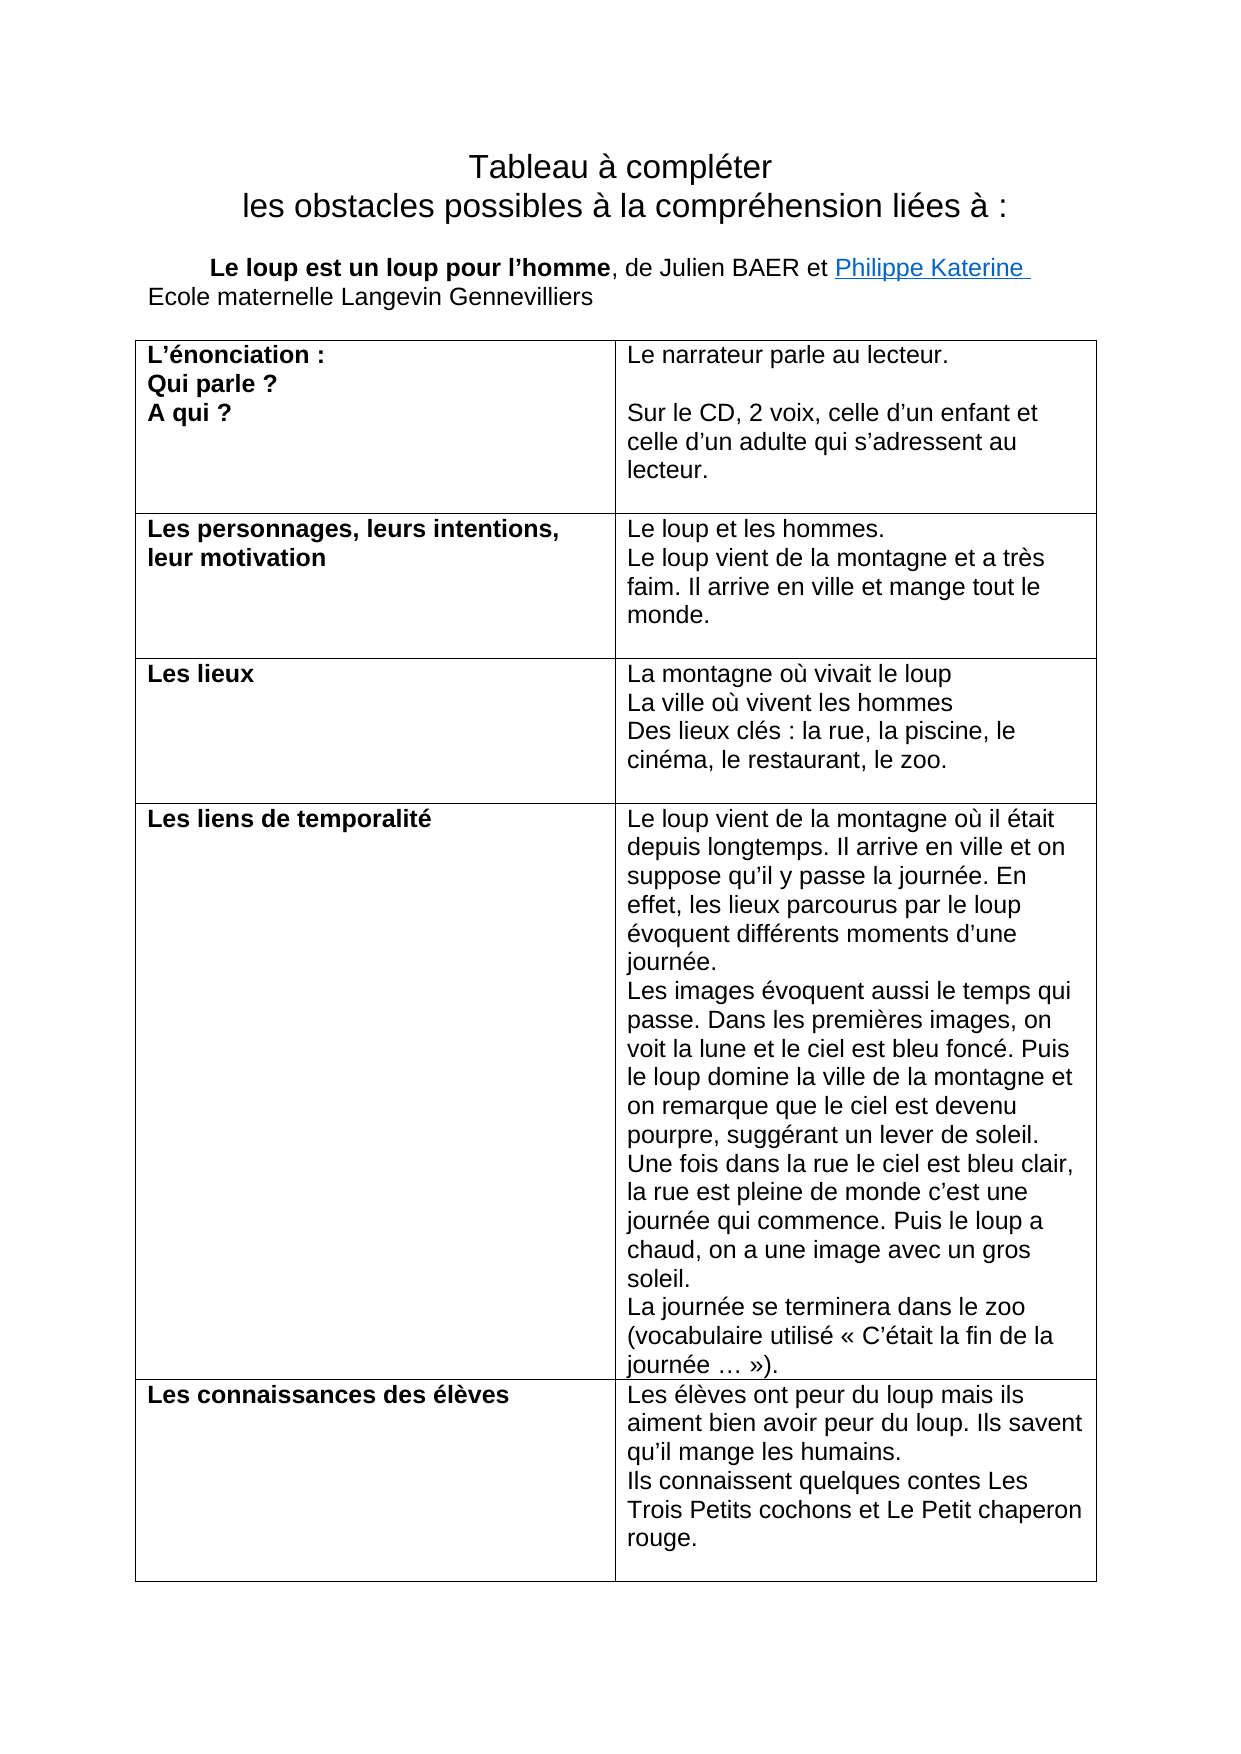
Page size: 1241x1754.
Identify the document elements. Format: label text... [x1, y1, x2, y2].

table_header L’énonciation : Qui parle ? A qui ? [136, 341, 615, 513]
table_cell La montagne où vivait le loup La ville où vivent les hommes Des lieux clés : la rue, la piscine, le cinéma, le restaurant, le zoo. [616, 659, 1096, 803]
table_cell Le loup vient de la montagne où il était depuis longtemps. Il arrive en ville et on suppose qu’il y passe la journée. En effet, les lieux parcourus par le loup évoquent différents moments d’une journée. Les images évoquent aussi le temps qui passe. Dans les premières images, on voit la lune et le ciel est bleu foncé. Puis le loup domine la ville de la montagne et on remarque que le ciel est devenu pourpre, suggérant un lever de soleil. Une fois dans la rue le ciel est bleu clair, la rue est pleine de monde c’est une journée qui commence. Puis le loup a chaud, on a une image avec un gros soleil. La journée se terminera dans le zoo (vocabulaire utilisé « C’était la fin de la journée … »). [616, 804, 1096, 1379]
table_cell Les personnages, leurs intentions, leur motivation [136, 514, 615, 658]
table_cell Les connaissances des élèves [136, 1380, 615, 1581]
table_cell Les élèves ont peur du loup mais ils aiment bien avoir peur du loup. Ils savent qu’il mange les humains. Ils connaissent quelques contes Les Trois Petits cochons et Le Petit chaperon rouge. [616, 1380, 1096, 1581]
table_header Le narrateur parle au lecteur. Sur le CD, 2 voix, celle d’un enfant et celle d’un adulte qui s’adressent au lecteur. [616, 341, 1096, 513]
table_cell Les liens de temporalité [136, 804, 615, 1379]
text les obstacles possibles à la compréhension liées à : [148, 186, 1093, 224]
table_cell Les lieux [136, 659, 615, 803]
text Ecole maternelle Langevin Gennevilliers [148, 282, 1093, 311]
table_cell Le loup et les hommes. Le loup vient de la montagne et a très faim. Il arrive en ville et mange tout le monde. [616, 514, 1096, 658]
text Tableau à compléter [148, 148, 1093, 186]
text Le loup est un loup pour l’homme, de Julien BAER et Philippe Katerine [148, 253, 1093, 282]
